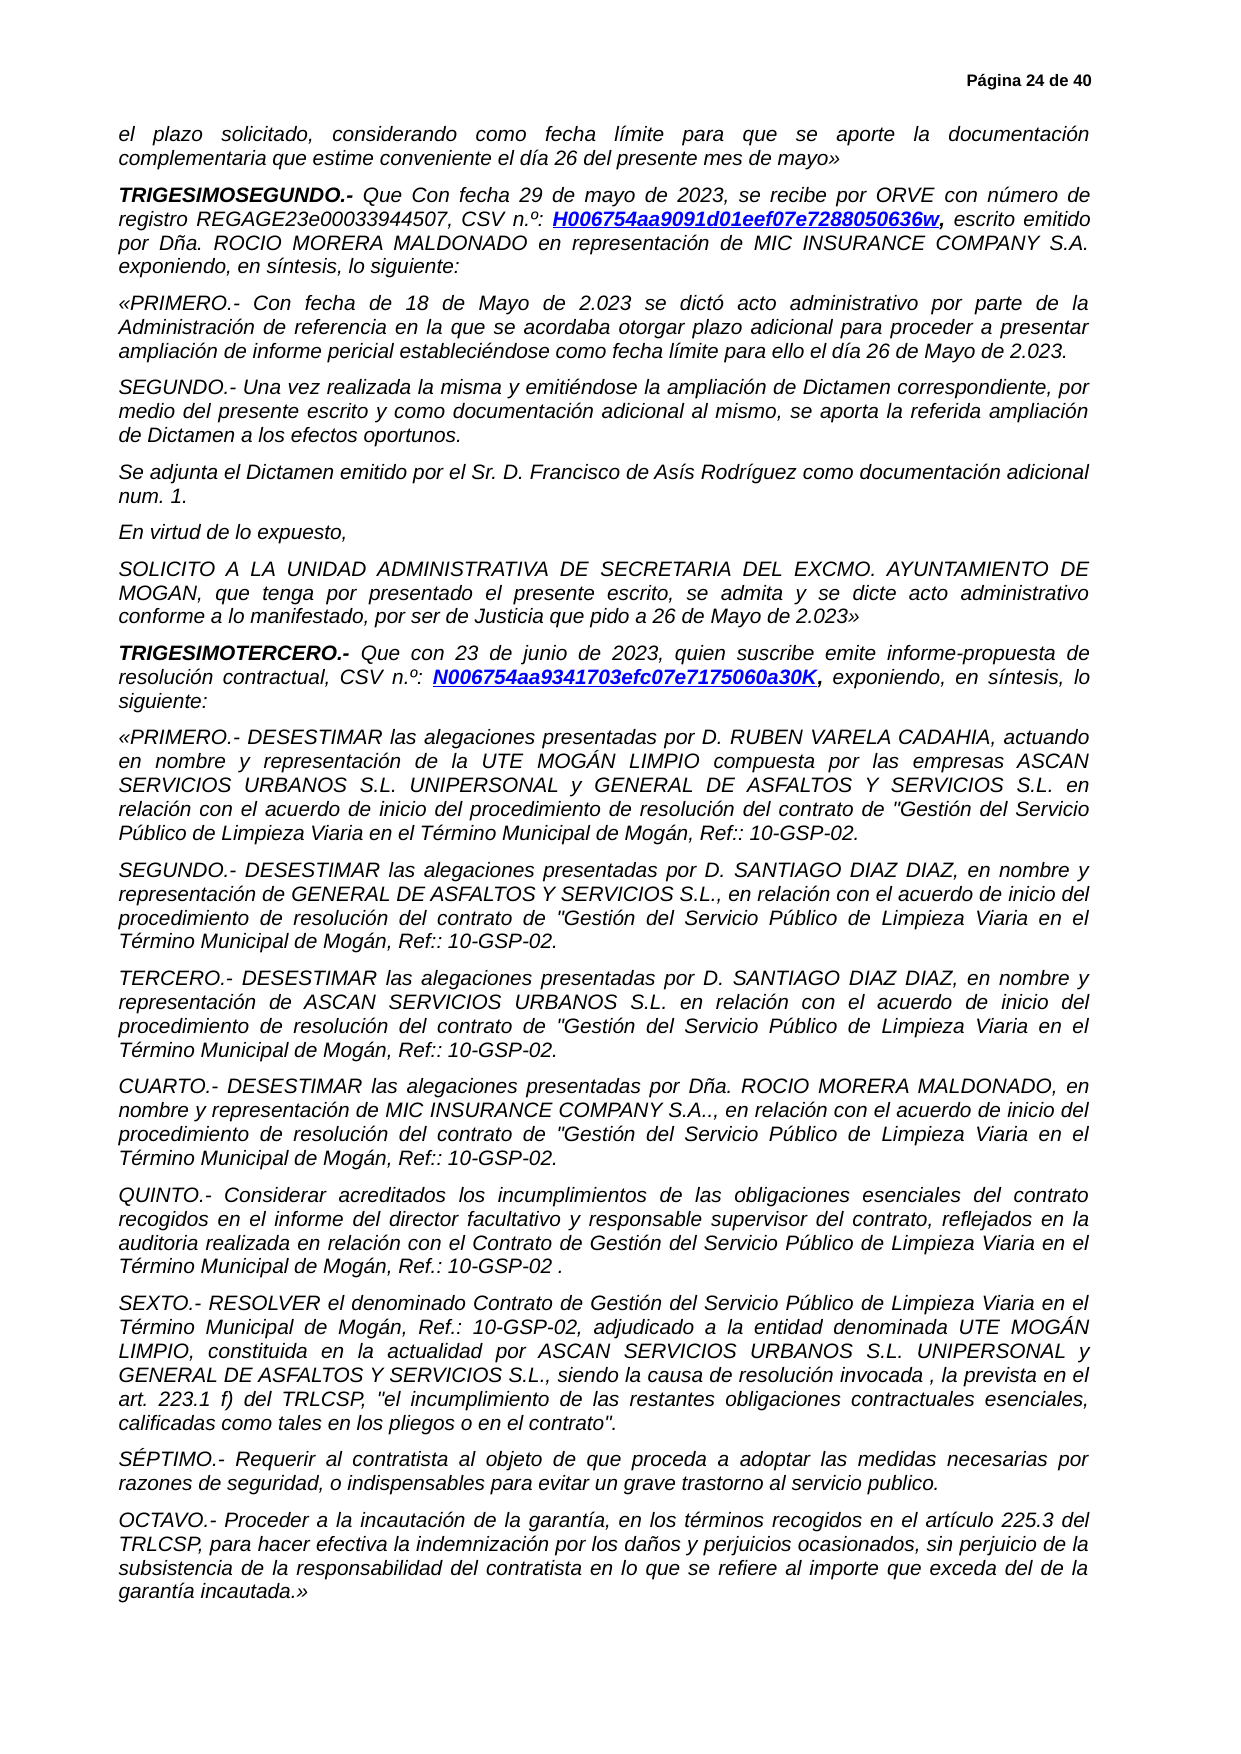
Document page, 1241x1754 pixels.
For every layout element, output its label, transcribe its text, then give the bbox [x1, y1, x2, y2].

text SEGUNDO.- DESESTIMAR las alegaciones presentadas por D. SANTIAGO DIAZ DIAZ, en nombre y representación de GENERAL DE ASFALTOS Y SERVICIOS S.L., en relación con el acuerdo de inicio del procedimiento de resolución del contrato de "Gestión del Servicio Público de Limpieza Viaria en el Término Municipal de Mogán, Ref:: 10-GSP-02. [118, 857, 1092, 953]
text el plazo solicitado, considerando como fecha límite para que se aporte la documentación complementaria que estime conveniente el día 26 del presente mes de mayo» [118, 122, 1092, 170]
text TRIGESIMOTERCERO.- Que con 23 de junio de 2023, quien suscribe emite informe-propuesta de resolución contractual, CSV n.º: N006754aa9341703efc07e7175060a30K, exponiendo, en síntesis, lo siguiente: [118, 641, 1092, 713]
text OCTAVO.- Proceder a la incautación de la garantía, en los términos recogidos en el artículo 225.3 del TRLCSP, para hacer efectiva la indemnización por los daños y perjuicios ocasionados, sin perjuicio de la subsistencia de la responsabilidad del contratista en lo que se refiere al importe que exceda del de la garantía incautada.» [118, 1507, 1092, 1603]
text SOLICITO A LA UNIDAD ADMINISTRATIVA DE SECRETARIA DEL EXCMO. AYUNTAMIENTO DE MOGAN, que tenga por presentado el presente escrito, se admita y se dicte acto administrativo conforme a lo manifestado, por ser de Justicia que pido a 26 de Mayo de 2.023» [118, 556, 1092, 628]
text «PRIMERO.- DESESTIMAR las alegaciones presentadas por D. RUBEN VARELA CADAHIA, actuando en nombre y representación de la UTE MOGÁN LIMPIO compuesta por las empresas ASCAN SERVICIOS URBANOS S.L. UNIPERSONAL y GENERAL DE ASFALTOS Y SERVICIOS S.L. en relación con el acuerdo de inicio del procedimiento de resolución del contrato de "Gestión del Servicio Público de Limpieza Viaria en el Término Municipal de Mogán, Ref:: 10-GSP-02. [118, 725, 1092, 845]
text SEGUNDO.- Una vez realizada la misma y emitiéndose la ampliación de Dictamen correspondiente, por medio del presente escrito y como documentación adicional al mismo, se aporta la referida ampliación de Dictamen a los efectos oportunos. [118, 375, 1092, 447]
text TERCERO.- DESESTIMAR las alegaciones presentadas por D. SANTIAGO DIAZ DIAZ, en nombre y representación de ASCAN SERVICIOS URBANOS S.L. en relación con el acuerdo de inicio del procedimiento de resolución del contrato de "Gestión del Servicio Público de Limpieza Viaria en el Término Municipal de Mogán, Ref:: 10-GSP-02. [118, 966, 1092, 1062]
text TRIGESIMOSEGUNDO.- Que Con fecha 29 de mayo de 2023, se recibe por ORVE con número de registro REGAGE23e00033944507, CSV n.º: H006754aa9091d01eef07e7288050636w, escrito emitido por Dña. ROCIO MORERA MALDONADO en representación de MIC INSURANCE COMPANY S.A. exponiendo, en síntesis, lo siguiente: [118, 182, 1092, 278]
text CUARTO.- DESESTIMAR las alegaciones presentadas por Dña. ROCIO MORERA MALDONADO, en nombre y representación de MIC INSURANCE COMPANY S.A.., en relación con el acuerdo de inicio del procedimiento de resolución del contrato de "Gestión del Servicio Público de Limpieza Viaria en el Término Municipal de Mogán, Ref:: 10-GSP-02. [118, 1074, 1092, 1170]
text SÉPTIMO.- Requerir al contratista al objeto de que proceda a adoptar las medidas necesarias por razones de seguridad, o indispensables para evitar un grave trastorno al servicio publico. [118, 1447, 1092, 1495]
text En virtud de lo expuesto, [118, 520, 1092, 544]
text Se adjunta el Dictamen emitido por el Sr. D. Francisco de Asís Rodríguez como documentación adicional num. 1. [118, 459, 1092, 507]
text QUINTO.- Considerar acreditados los incumplimientos de las obligaciones esenciales del contrato recogidos en el informe del director facultativo y responsable supervisor del contrato, reflejados en la auditoria realizada en relación con el Contrato de Gestión del Servicio Público de Limpieza Viaria en el Término Municipal de Mogán, Ref.: 10-GSP-02 . [118, 1182, 1092, 1278]
text SEXTO.- RESOLVER el denominado Contrato de Gestión del Servicio Público de Limpieza Viaria en el Término Municipal de Mogán, Ref.: 10-GSP-02, adjudicado a la entidad denominada UTE MOGÁN LIMPIO, constituida en la actualidad por ASCAN SERVICIOS URBANOS S.L. UNIPERSONAL y GENERAL DE ASFALTOS Y SERVICIOS S.L., siendo la causa de resolución invocada , la prevista en el art. 223.1 f) del TRLCSP, "el incumplimiento de las restantes obligaciones contractuales esenciales, calificadas como tales en los pliegos o en el contrato". [118, 1291, 1092, 1434]
text «PRIMERO.- Con fecha de 18 de Mayo de 2.023 se dictó acto administrativo por parte de la Administración de referencia en la que se acordaba otorgar plazo adicional para proceder a presentar ampliación de informe pericial estableciéndose como fecha límite para ello el día 26 de Mayo de 2.023. [118, 291, 1092, 363]
